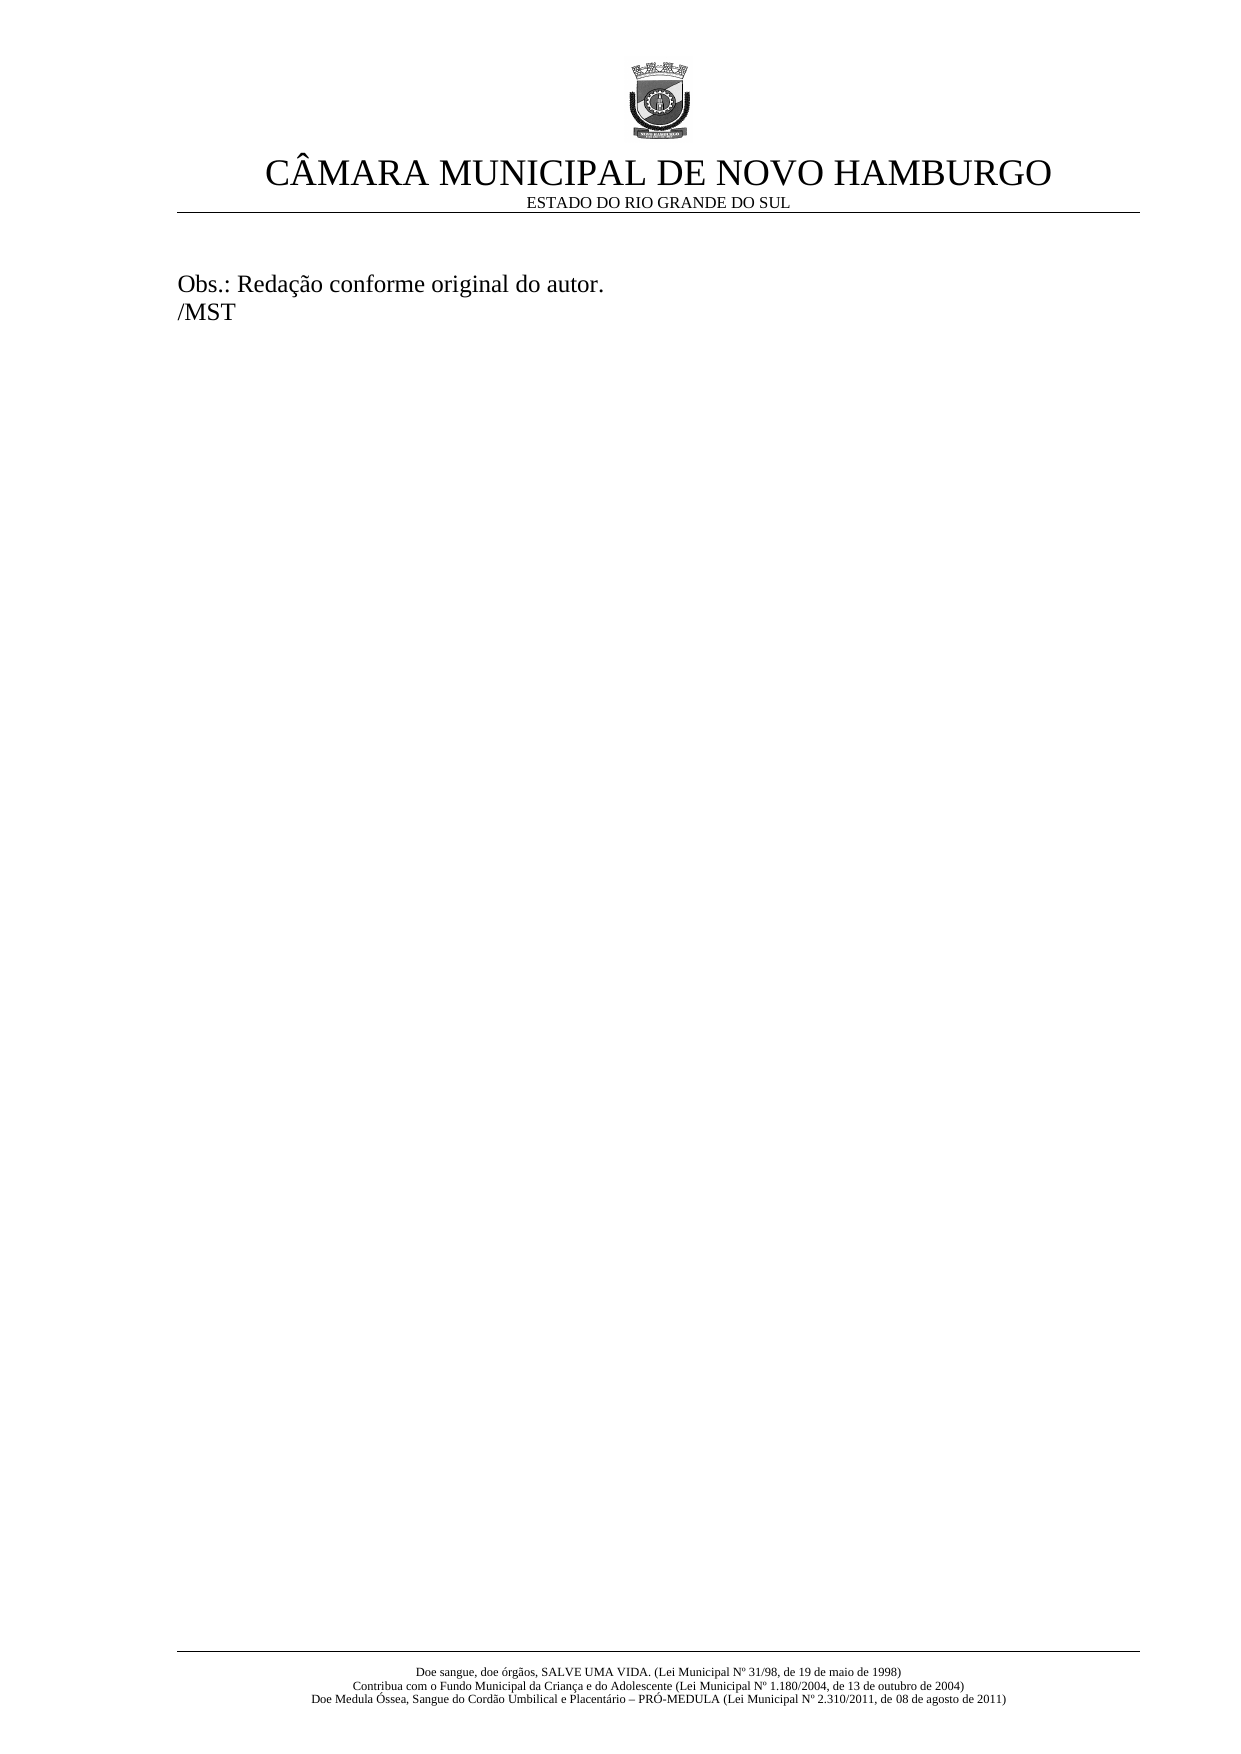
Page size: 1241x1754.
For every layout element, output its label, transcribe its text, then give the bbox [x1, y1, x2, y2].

text /MST [177, 298, 1140, 325]
text Obs.: Redação conforme original do autor. [177, 270, 1140, 298]
